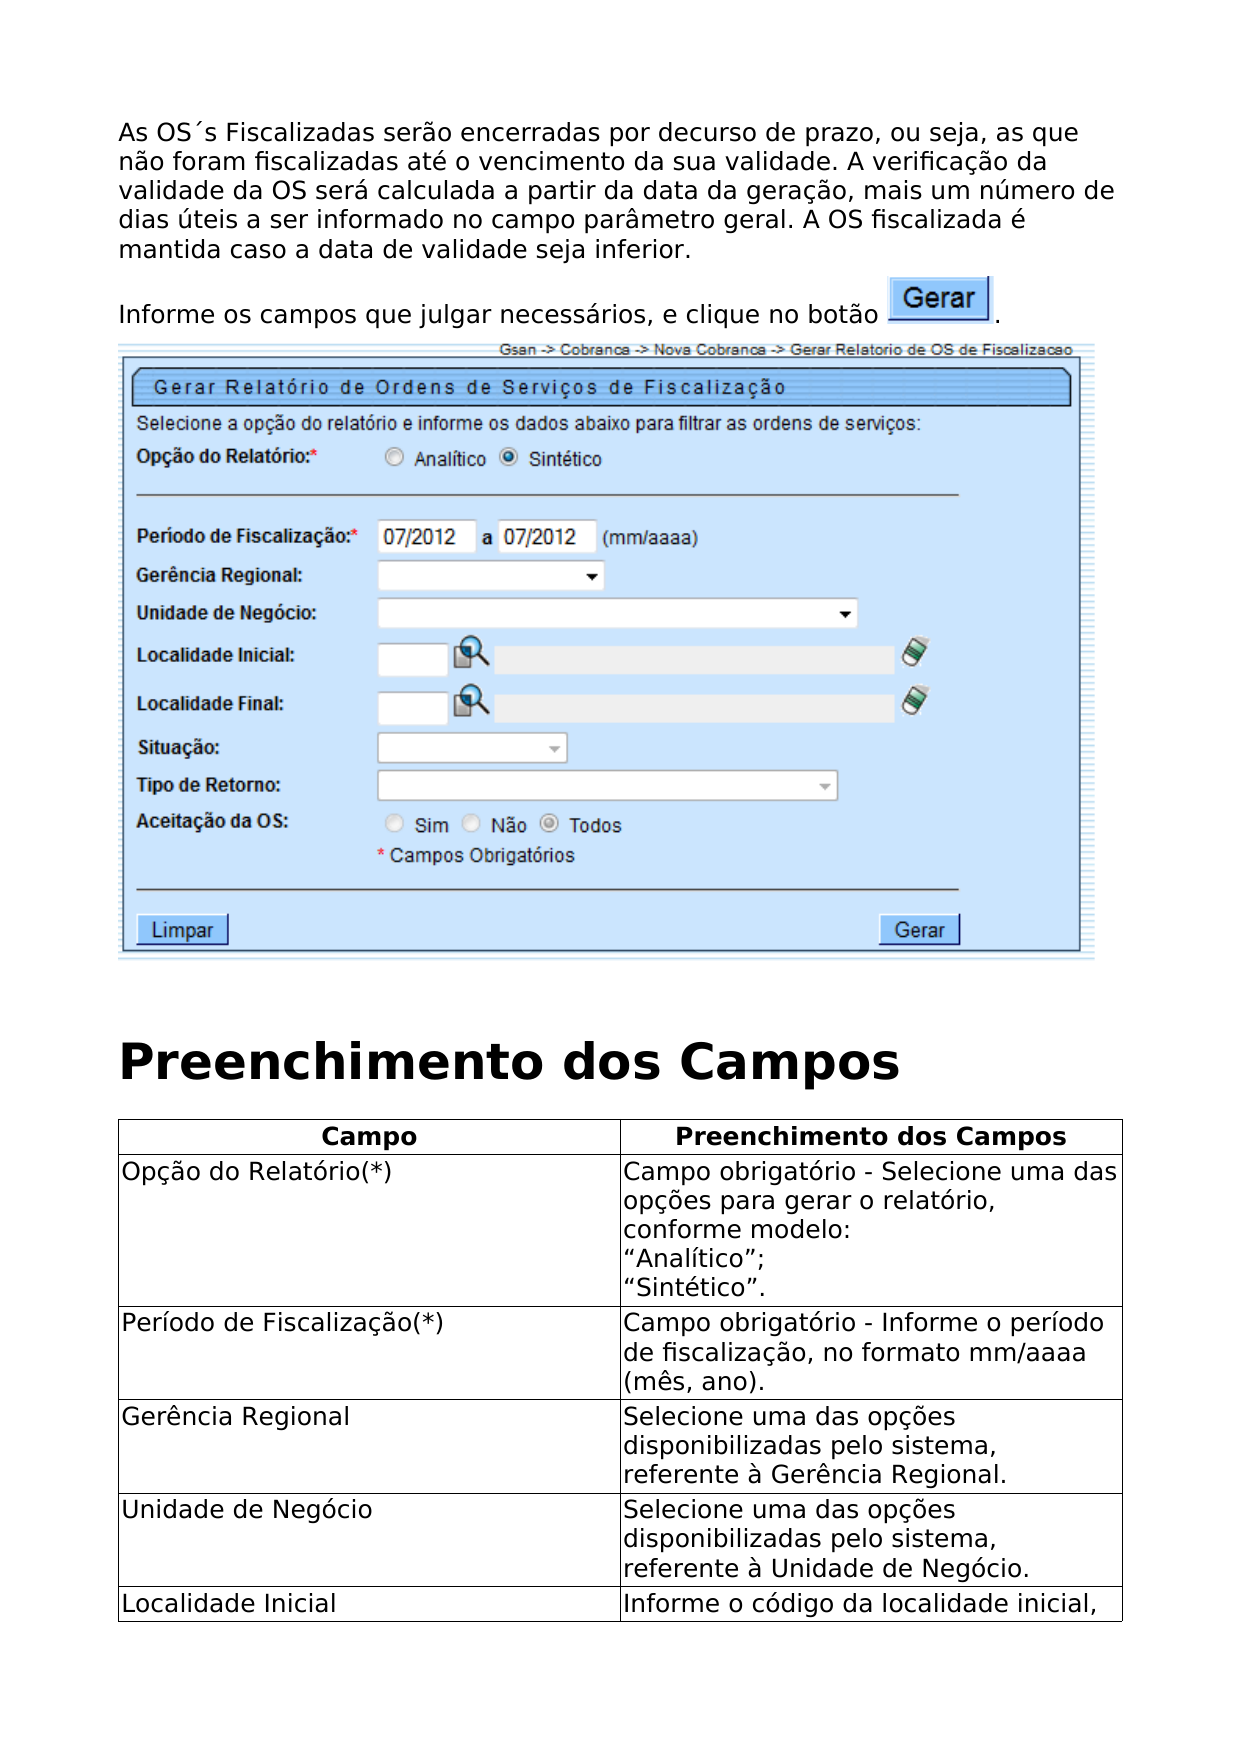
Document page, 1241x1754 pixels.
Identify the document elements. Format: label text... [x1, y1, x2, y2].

table_header Preenchimento dos Campos [621, 1120, 1122, 1154]
table_cell Opção do Relatório(*) [119, 1155, 620, 1306]
table_cell Informe o código da localidade inicial, [621, 1587, 1122, 1621]
table_cell Campo obrigatório - Informe o período de fiscalização, no formato mm/aaaa (mês, ano). [621, 1307, 1122, 1399]
text As OS´s Fiscalizadas serão encerradas por decurso de prazo, ou seja, as que não foram fiscalizadas até o vencimento da sua validade. A verificação da validade da OS será calculada a partir da data da geração, mais um número de dias úteis a ser informado no campo parâmetro geral. A OS fiscalizada é mantida caso a data de validade seja inferior. [118, 118, 1122, 264]
table_cell Campo obrigatório - Selecione uma das opções para gerar o relatório, conforme modelo: “Analítico”; “Sintético”. [621, 1155, 1122, 1306]
text Informe os campos que julgar necessários, e clique no botão . [118, 276, 1122, 329]
picture [118, 341, 1095, 961]
subtitle Preenchimento dos Campos [118, 1033, 1122, 1091]
picture [887, 276, 994, 324]
table_cell Período de Fiscalização(*) [119, 1307, 620, 1399]
table_cell Selecione uma das opções disponibilizadas pelo sistema, referente à Unidade de Negócio. [621, 1494, 1122, 1586]
table_header Campo [119, 1120, 620, 1154]
table_cell Unidade de Negócio [119, 1494, 620, 1586]
table_cell Selecione uma das opções disponibilizadas pelo sistema, referente à Gerência Regional. [621, 1400, 1122, 1492]
table_cell Localidade Inicial [119, 1587, 620, 1621]
table_cell Gerência Regional [119, 1400, 620, 1492]
